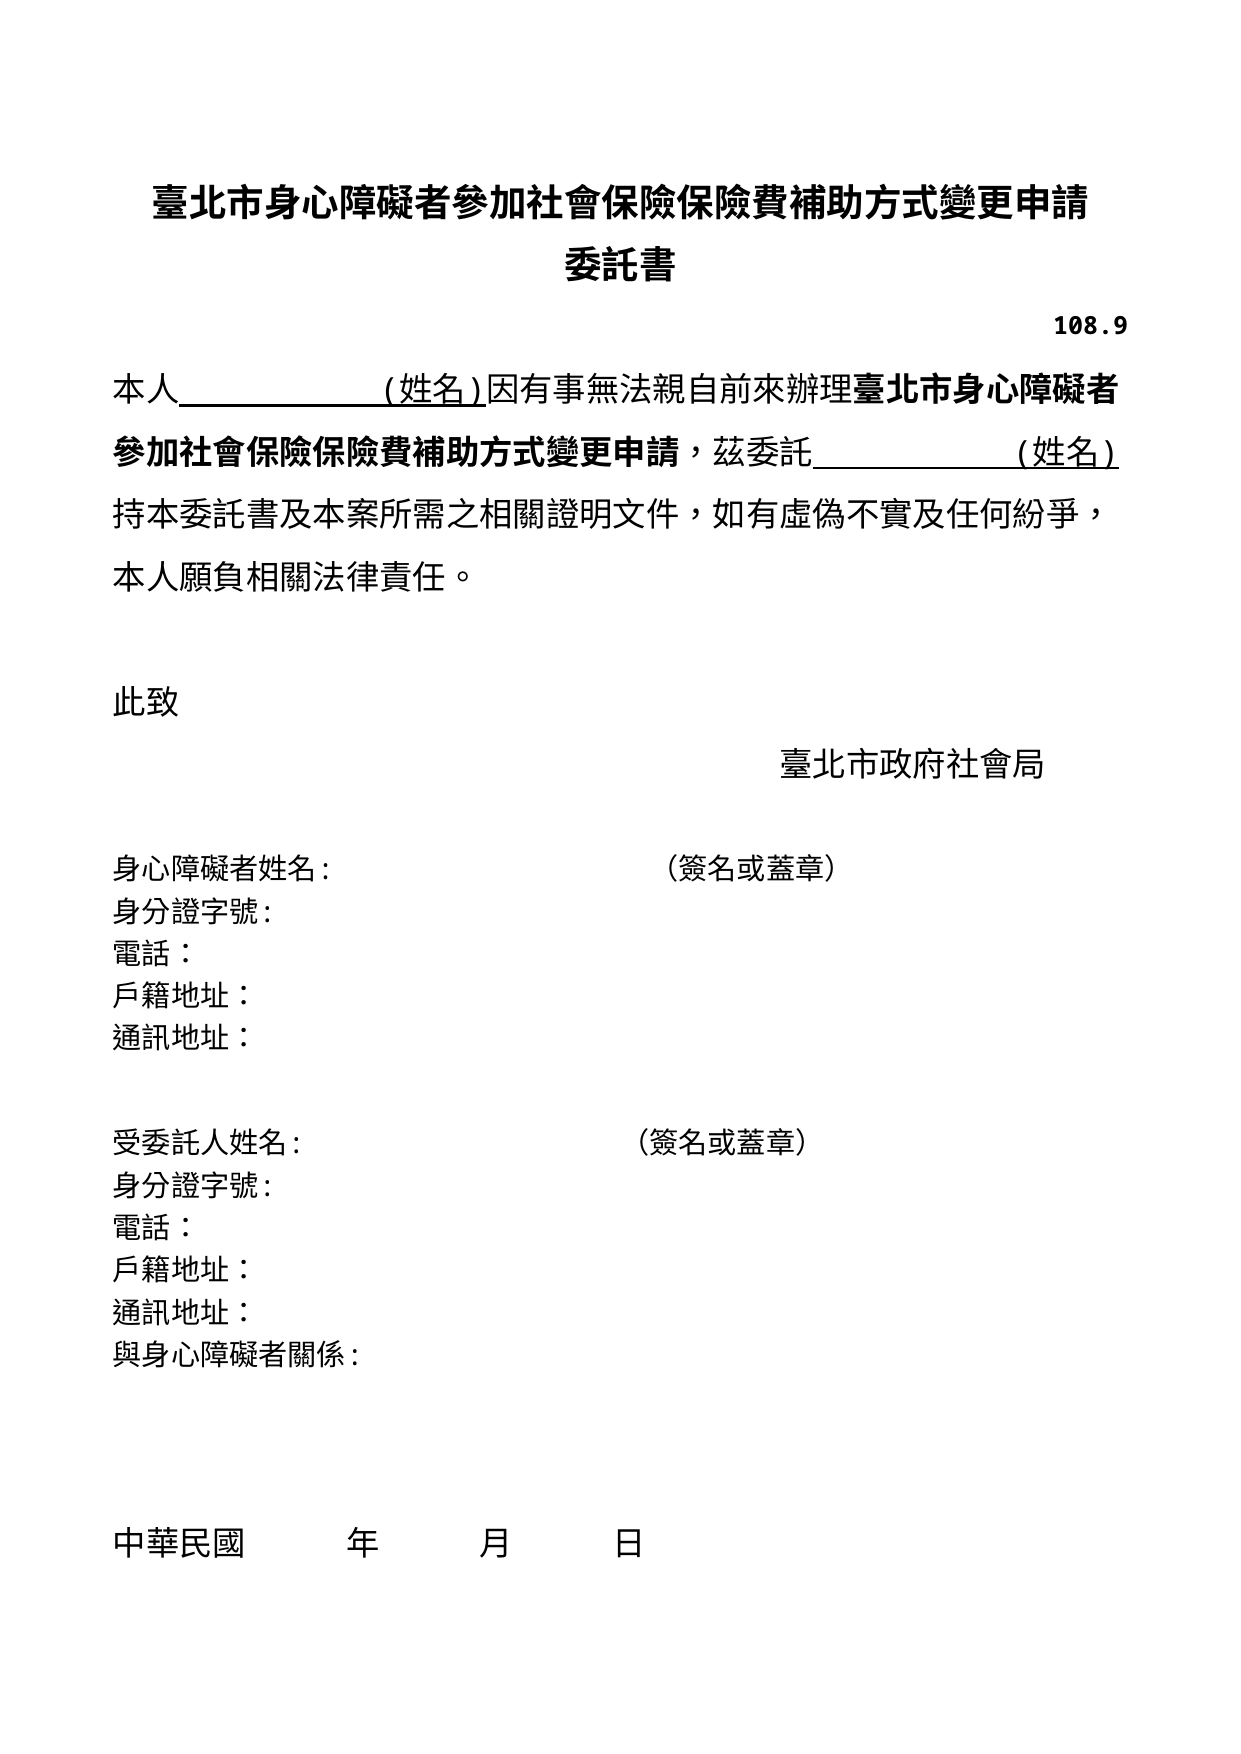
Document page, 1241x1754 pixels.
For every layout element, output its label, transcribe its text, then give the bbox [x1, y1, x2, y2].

text 受委託人姓名: （簽名或蓋章） [112, 1120, 1128, 1162]
text 與身心障礙者關係: [112, 1332, 1128, 1374]
text 通訊地址： [112, 1015, 1128, 1057]
text 臺北市身心障礙者參加社會保險保險費補助方式變更申請 [112, 158, 1128, 221]
text 電話： [112, 931, 1128, 973]
text 身心障礙者姓名: （簽名或蓋章） [112, 846, 1128, 888]
text 電話： [112, 1205, 1128, 1247]
text 通訊地址： [112, 1289, 1128, 1332]
text 108.9 [112, 283, 1128, 346]
text 本人 (姓名)因有事無法親自前來辦理臺北市身心障礙者參加社會保險保險費補助方式變更申請，茲委託 (姓名)持本委託書及本案所需之相關證明文件，如有虛偽不實及任何紛爭，本人願負相關法律責任。 [112, 346, 1128, 596]
text 此致 [112, 658, 1128, 721]
text 身分證字號: [112, 1162, 1128, 1205]
text 臺北市政府社會局 [112, 721, 1128, 783]
text 戶籍地址： [112, 973, 1128, 1015]
text 戶籍地址： [112, 1247, 1128, 1289]
text 身分證字號: [112, 888, 1128, 931]
text 中華民國 年 月 日 [112, 1499, 1128, 1561]
text 委託書 [112, 221, 1128, 283]
